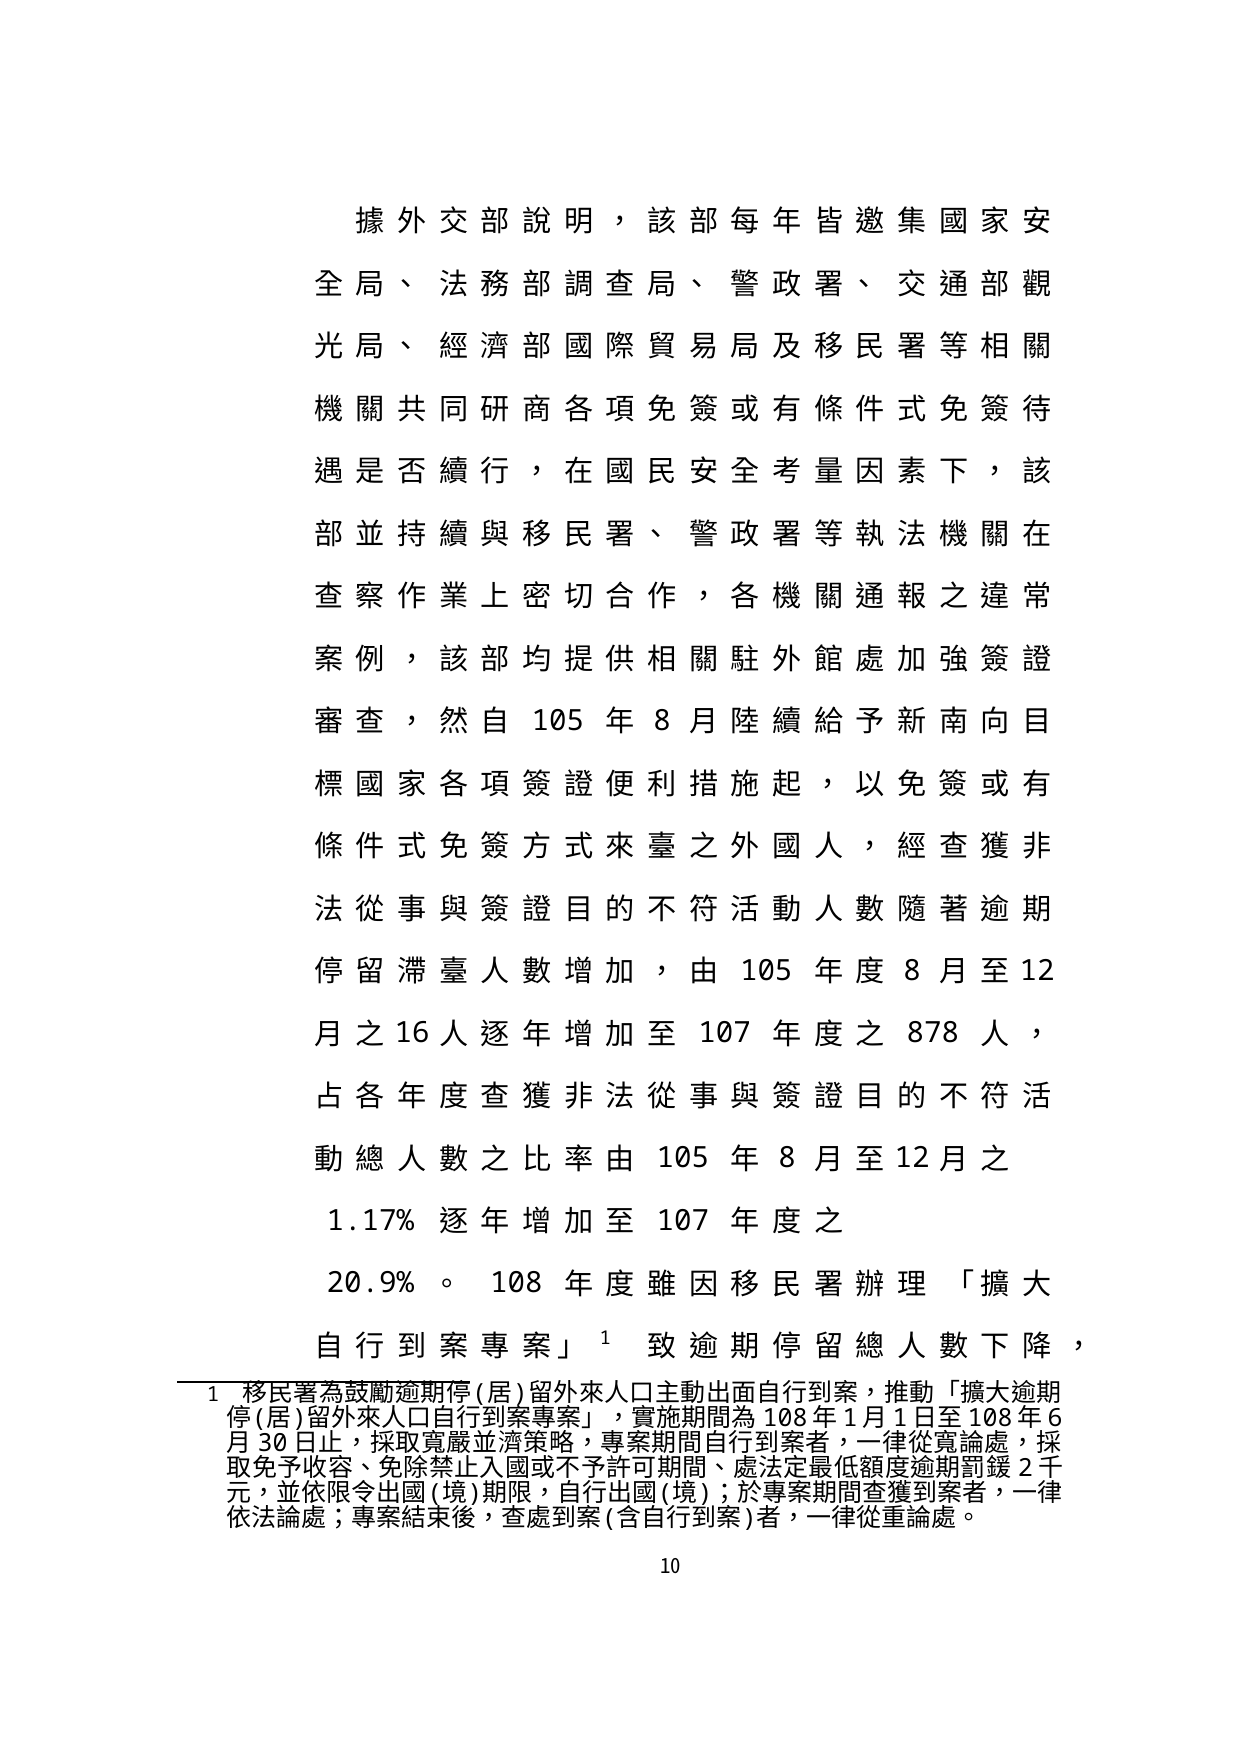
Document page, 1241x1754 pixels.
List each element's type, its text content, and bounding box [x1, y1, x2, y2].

text 據外交部說明，該部每年皆邀集國家安全局、法務部調查局、警政署、交通部觀光局、經濟部國際貿易局及移民署等相關機關共同研商各項免簽或有條件式免簽待遇是否續行，在國民安全考量因素下，該部並持續與移民署、警政署等執法機關在查察作業上密切合作，各機關通報之違常案例，該部均提供相關駐外館處加強簽證審查，然自105年8月陸續給予新南向目標國家各項簽證便利措施起，以免簽或有條件式免簽方式來臺之外國人，經查獲非法從事與簽證目的不符活動人數隨著逾期停留滯臺人數增加，由105年度8月至12月之16人逐年增加至107年度之878人，占各年度查獲非法從事與簽證目的不符活動總人數之比率由105年8月至12月之1.17%逐年增加至107年度之20.9%。108年度雖因移民署辦理「擴大自行到案專案」致逾期停留總人數下降，惟以免簽或有條件式免簽方式來臺而經查獲非法從事與簽證目的不符活動人數不減反增至1,359人，占總查獲人數之比率亦上升至24.7%；109年度外國人來臺逾期停留人數因新冠肺炎疫情再度下降，經查獲非法從事與簽證目的不符活動總人數亦隨之降低，然其中以免簽或有條件式免簽方式來臺者為740人，占總人數之比率仍達2成，較108年5月至12月之1.17%呈大幅成長（詳表2）。 [271, 177, 1058, 1365]
text 移民署為鼓勵逾期停(居)留外來人口主動出面自行到案，推動「擴大逾期停(居)留外來人口自行到案專案」，實施期間為108年1月1日至108年6月30日止，採取寬嚴並濟策略，專案期間自行到案者，一律從寬論處，採取免予收容、免除禁止入國或不予許可期間、處法定最低額度逾期罰鍰2千元，並依限令出國(境)期限，自行出國(境)；於專案期間查獲到案者，一律依法論處；專案結束後，查處到案(含自行到案)者，一律從重論處。 [207, 1382, 1063, 1532]
